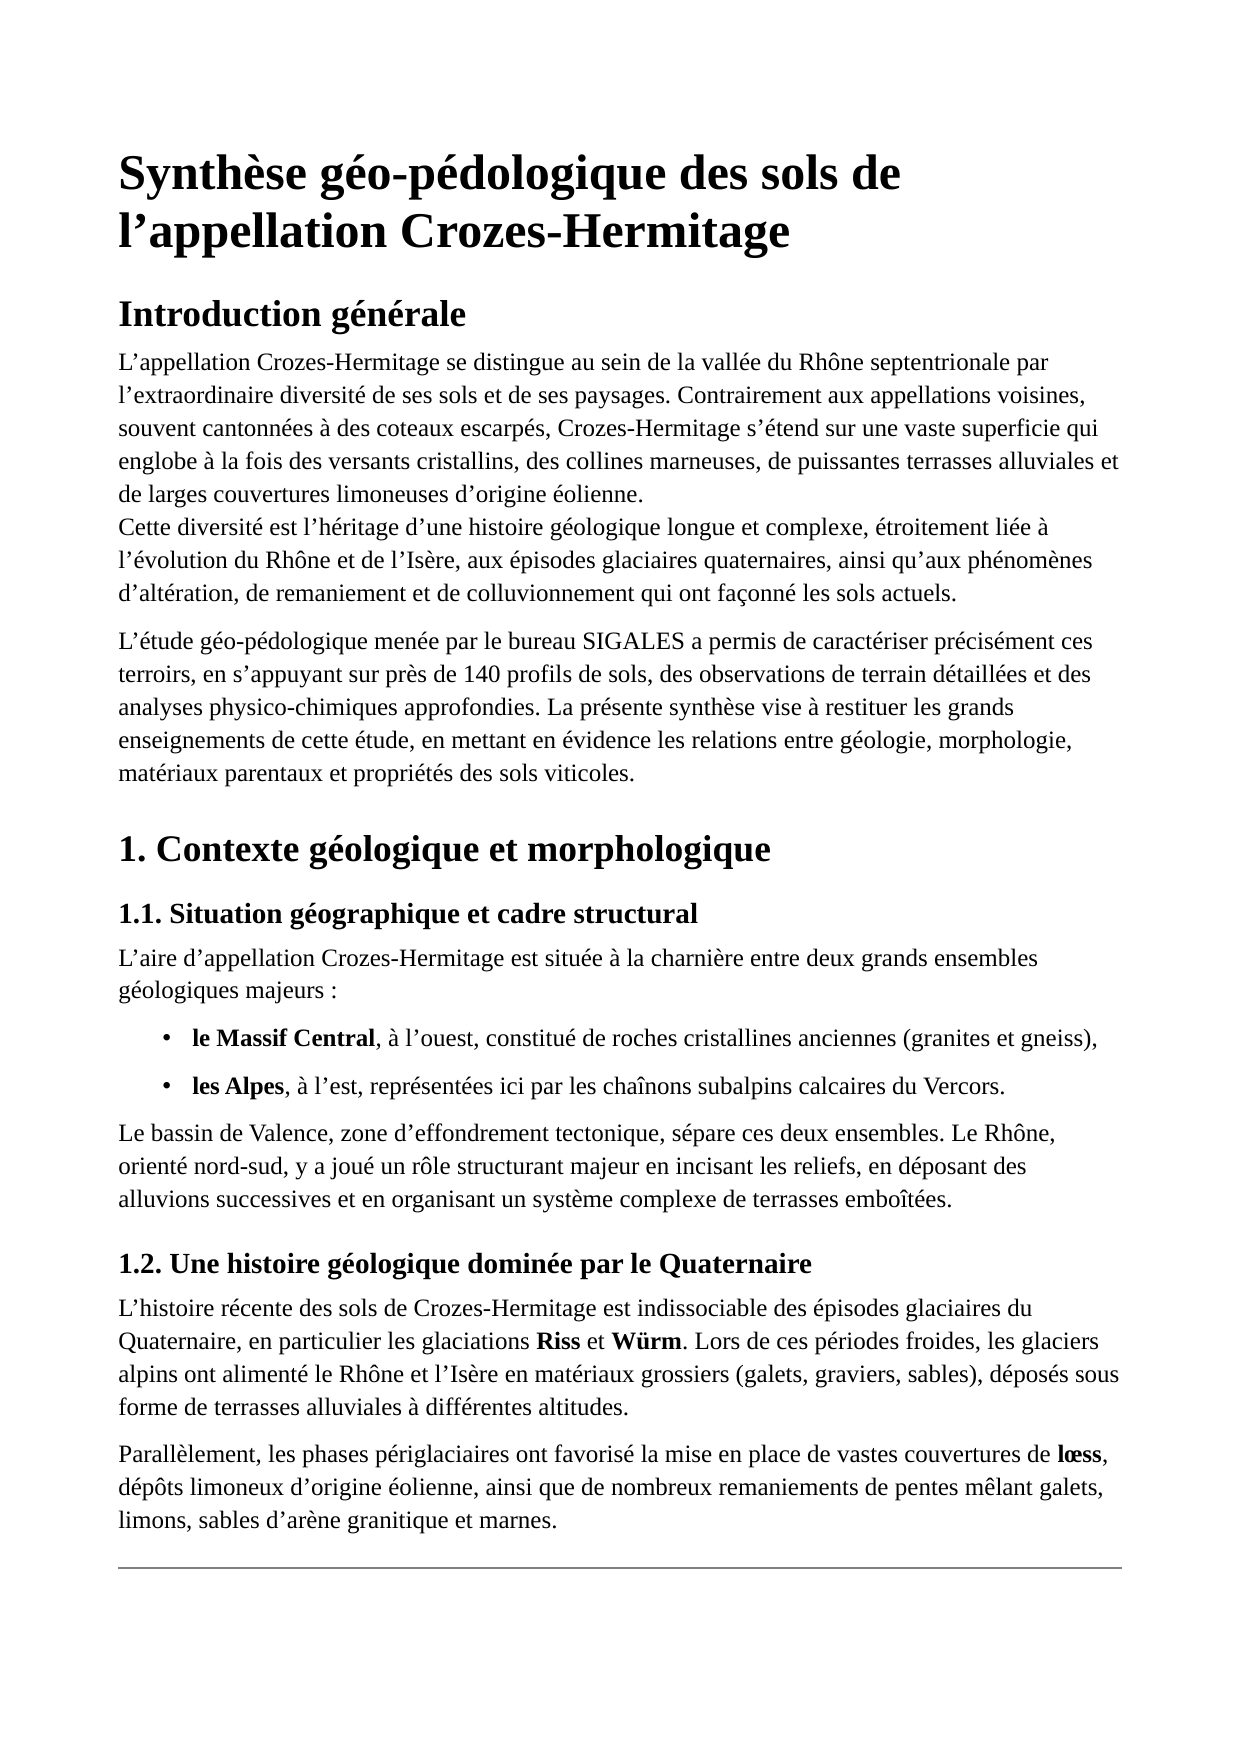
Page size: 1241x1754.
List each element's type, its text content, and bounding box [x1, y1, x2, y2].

text L’aire d’appellation Crozes-Hermitage est située à la charnière entre deux grands ensembles géologiques majeurs : [118, 943, 1122, 1004]
text Le bassin de Valence, zone d’effondrement tectonique, sépare ces deux ensembles. Le Rhône, orienté nord-sud, y a joué un rôle structurant majeur en incisant les reliefs, en déposant des alluvions successives et en organisant un système complexe de terrasses emboîtées. [118, 1118, 1122, 1213]
text L’histoire récente des sols de Crozes-Hermitage est indissociable des épisodes glaciaires du Quaternaire, en particulier les glaciations Riss et Würm. Lors de ces périodes froides, les glaciers alpins ont alimenté le Rhône et l’Isère en matériaux grossiers (galets, graviers, sables), déposés sous forme de terrasses alluviales à différentes altitudes. [118, 1293, 1122, 1421]
text L’étude géo-pédologique menée par le bureau SIGALES a permis de caractériser précisément ces terroirs, en s’appuyant sur près de 140 profils de sols, des observations de terrain détaillées et des analyses physico-chimiques approfondies. La présente synthèse vise à restituer les grands enseignements de cette étude, en mettant en évidence les relations entre géologie, morphologie, matériaux parentaux et propriétés des sols viticoles. [118, 626, 1122, 787]
subtitle Introduction générale [118, 291, 1122, 334]
list le Massif Central, à l’ouest, constitué de roches cristallines anciennes (granites et gneiss), [162, 1023, 1122, 1052]
subtitle Synthèse géo-pédologique des sols de l’appellation Crozes-Hermitage [118, 143, 1122, 258]
subtitle 1.2. Une histoire géologique dominée par le Quaternaire [118, 1247, 1122, 1280]
subtitle 1. Contexte géologique et morphologique [118, 826, 1122, 869]
text Parallèlement, les phases périglaciaires ont favorisé la mise en place de vastes couvertures de lœss, dépôts limoneux d’origine éolienne, ainsi que de nombreux remaniements de pentes mêlant galets, limons, sables d’arène granitique et marnes. [118, 1439, 1122, 1534]
subtitle 1.1. Situation géographique et cadre structural [118, 897, 1122, 930]
text L’appellation Crozes-Hermitage se distingue au sein de la vallée du Rhône septentrionale par l’extraordinaire diversité de ses sols et de ses paysages. Contrairement aux appellations voisines, souvent cantonnées à des coteaux escarpés, Crozes-Hermitage s’étend sur une vaste superficie qui englobe à la fois des versants cristallins, des collines marneuses, de puissantes terrasses alluviales et de larges couvertures limoneuses d’origine éolienne. Cette diversité est l’héritage d’une histoire géologique longue et complexe, étroitement liée à l’évolution du Rhône et de l’Isère, aux épisodes glaciaires quaternaires, ainsi qu’aux phénomènes d’altération, de remaniement et de colluvionnement qui ont façonné les sols actuels. [118, 347, 1122, 607]
list les Alpes, à l’est, représentées ici par les chaînons subalpins calcaires du Vercors. [162, 1071, 1122, 1099]
